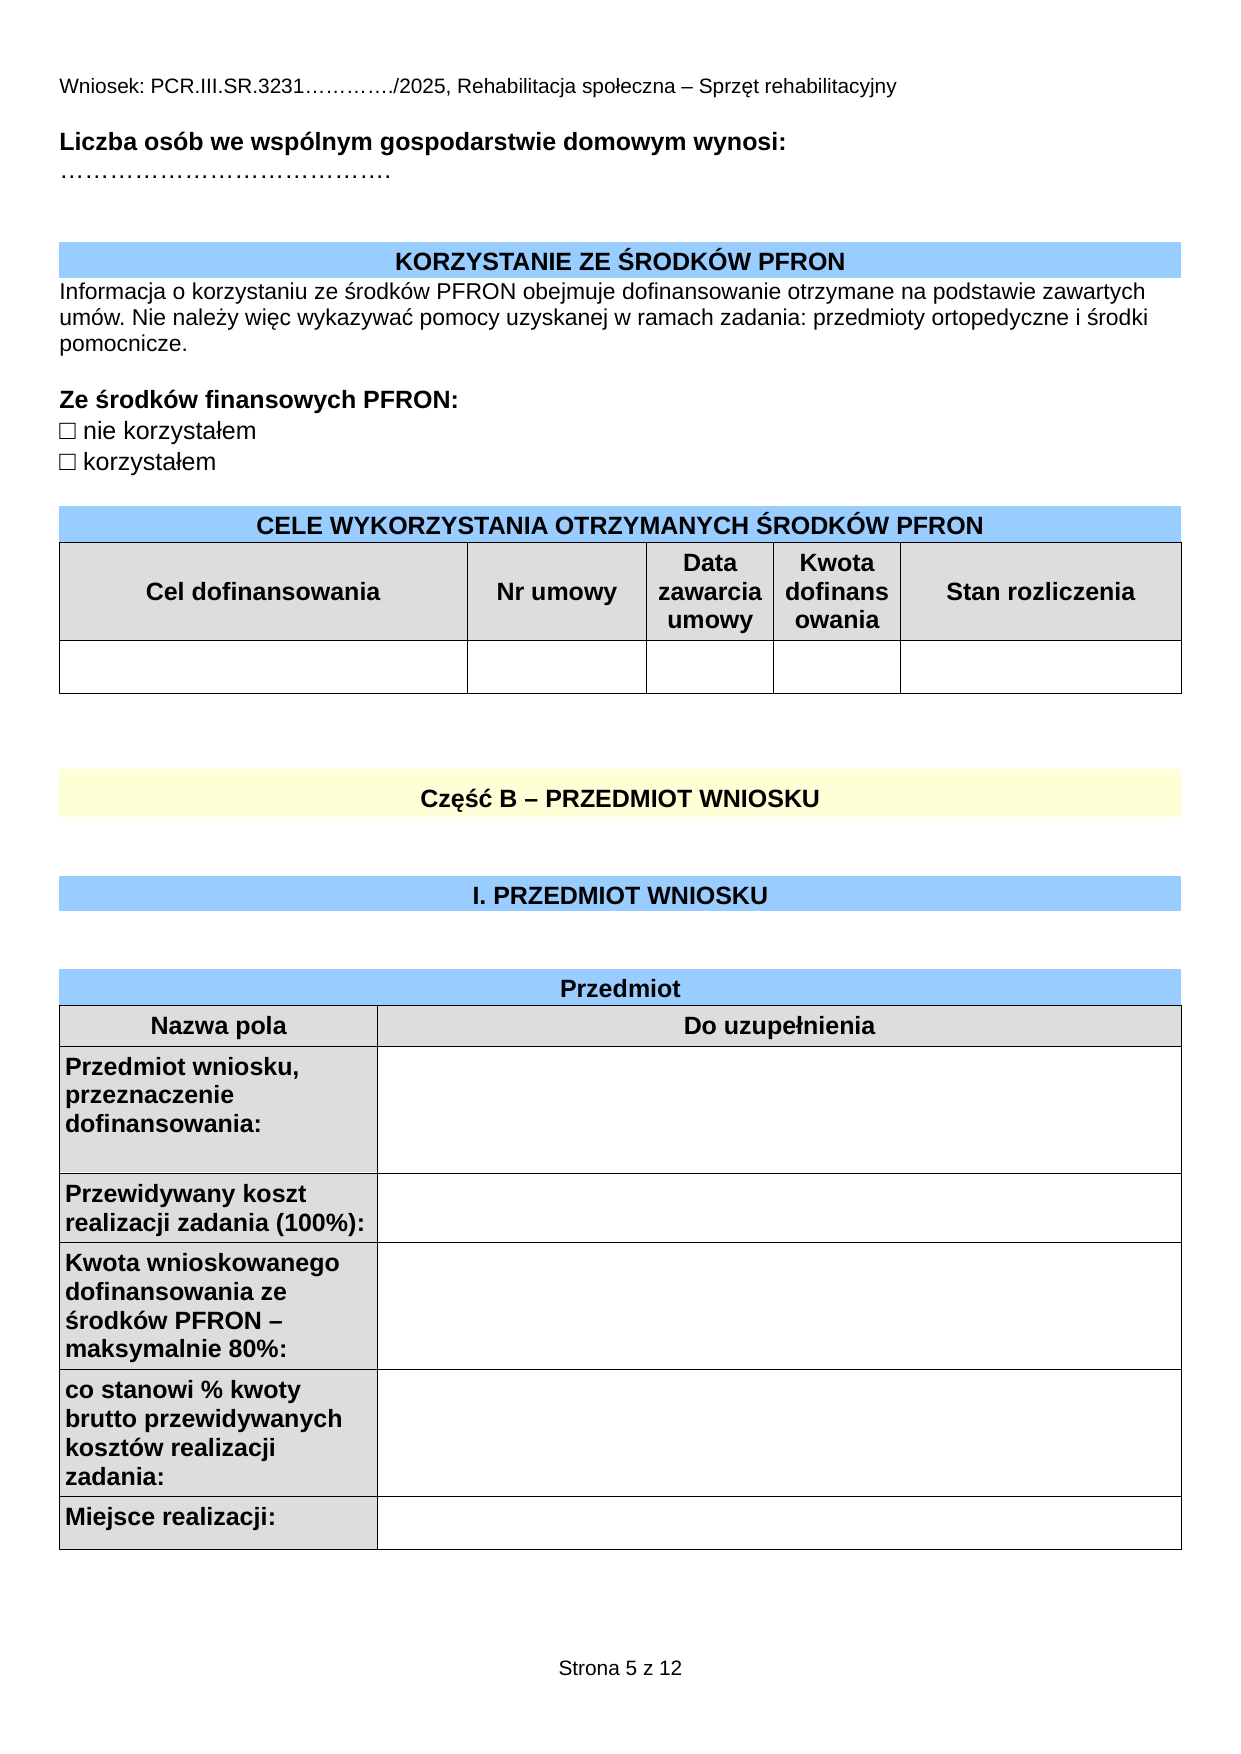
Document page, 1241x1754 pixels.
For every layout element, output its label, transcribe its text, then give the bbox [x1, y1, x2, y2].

table_cell co stanowi % kwoty brutto przewidywanych kosztów realizacji zadania: [60, 1370, 377, 1496]
table_cell Miejsce realizacji: [60, 1497, 377, 1549]
table_header Data zawarcia umowy [647, 543, 773, 640]
text □ nie korzystałem [59, 414, 1181, 445]
text Informacja o korzystaniu ze środków PFRON obejmuje dofinansowanie otrzymane na podstawie zawartych umów. Nie należy więc wykazywać pomocy uzyskanej w ramach zadania: przedmioty ortopedyczne i środki pomocnicze. [59, 278, 1181, 357]
text Ze środków finansowych PFRON: [59, 385, 1181, 414]
table_header Nr umowy [468, 543, 646, 640]
table_cell Kwota wnioskowanego dofinansowania ze środków PFRON – maksymalnie 80%: [60, 1243, 377, 1369]
table_cell [60, 641, 467, 693]
table_cell [378, 1174, 1181, 1242]
table_cell [901, 641, 1181, 693]
subtitle KORZYSTANIE ZE ŚRODKÓW PFRON [59, 242, 1181, 278]
subtitle I. PRZEDMIOT WNIOSKU [59, 876, 1181, 911]
table_cell [378, 1243, 1181, 1369]
table_header Kwota dofinansowania [774, 543, 900, 640]
subtitle Część B – PRZEDMIOT WNIOSKU [59, 769, 1181, 817]
table_cell [378, 1370, 1181, 1496]
text …………………………………. [59, 155, 1181, 184]
text Liczba osób we wspólnym gospodarstwie domowym wynosi: [59, 126, 1181, 155]
table_cell [468, 641, 646, 693]
table_cell [774, 641, 900, 693]
table_cell [647, 641, 773, 693]
subtitle Przedmiot [59, 969, 1181, 1005]
table_cell Przedmiot wniosku, przeznaczenie dofinansowania: [60, 1047, 377, 1172]
table_header Stan rozliczenia [901, 543, 1181, 640]
text □ korzystałem [59, 445, 1181, 477]
table_header Nazwa pola [60, 1006, 377, 1046]
table_cell [378, 1497, 1181, 1549]
table_cell [378, 1047, 1181, 1172]
table_cell Przewidywany koszt realizacji zadania (100%): [60, 1174, 377, 1242]
table_header Cel dofinansowania [60, 543, 467, 640]
subtitle CELE WYKORZYSTANIA OTRZYMANYCH ŚRODKÓW PFRON [59, 506, 1181, 542]
table_header Do uzupełnienia [378, 1006, 1181, 1046]
